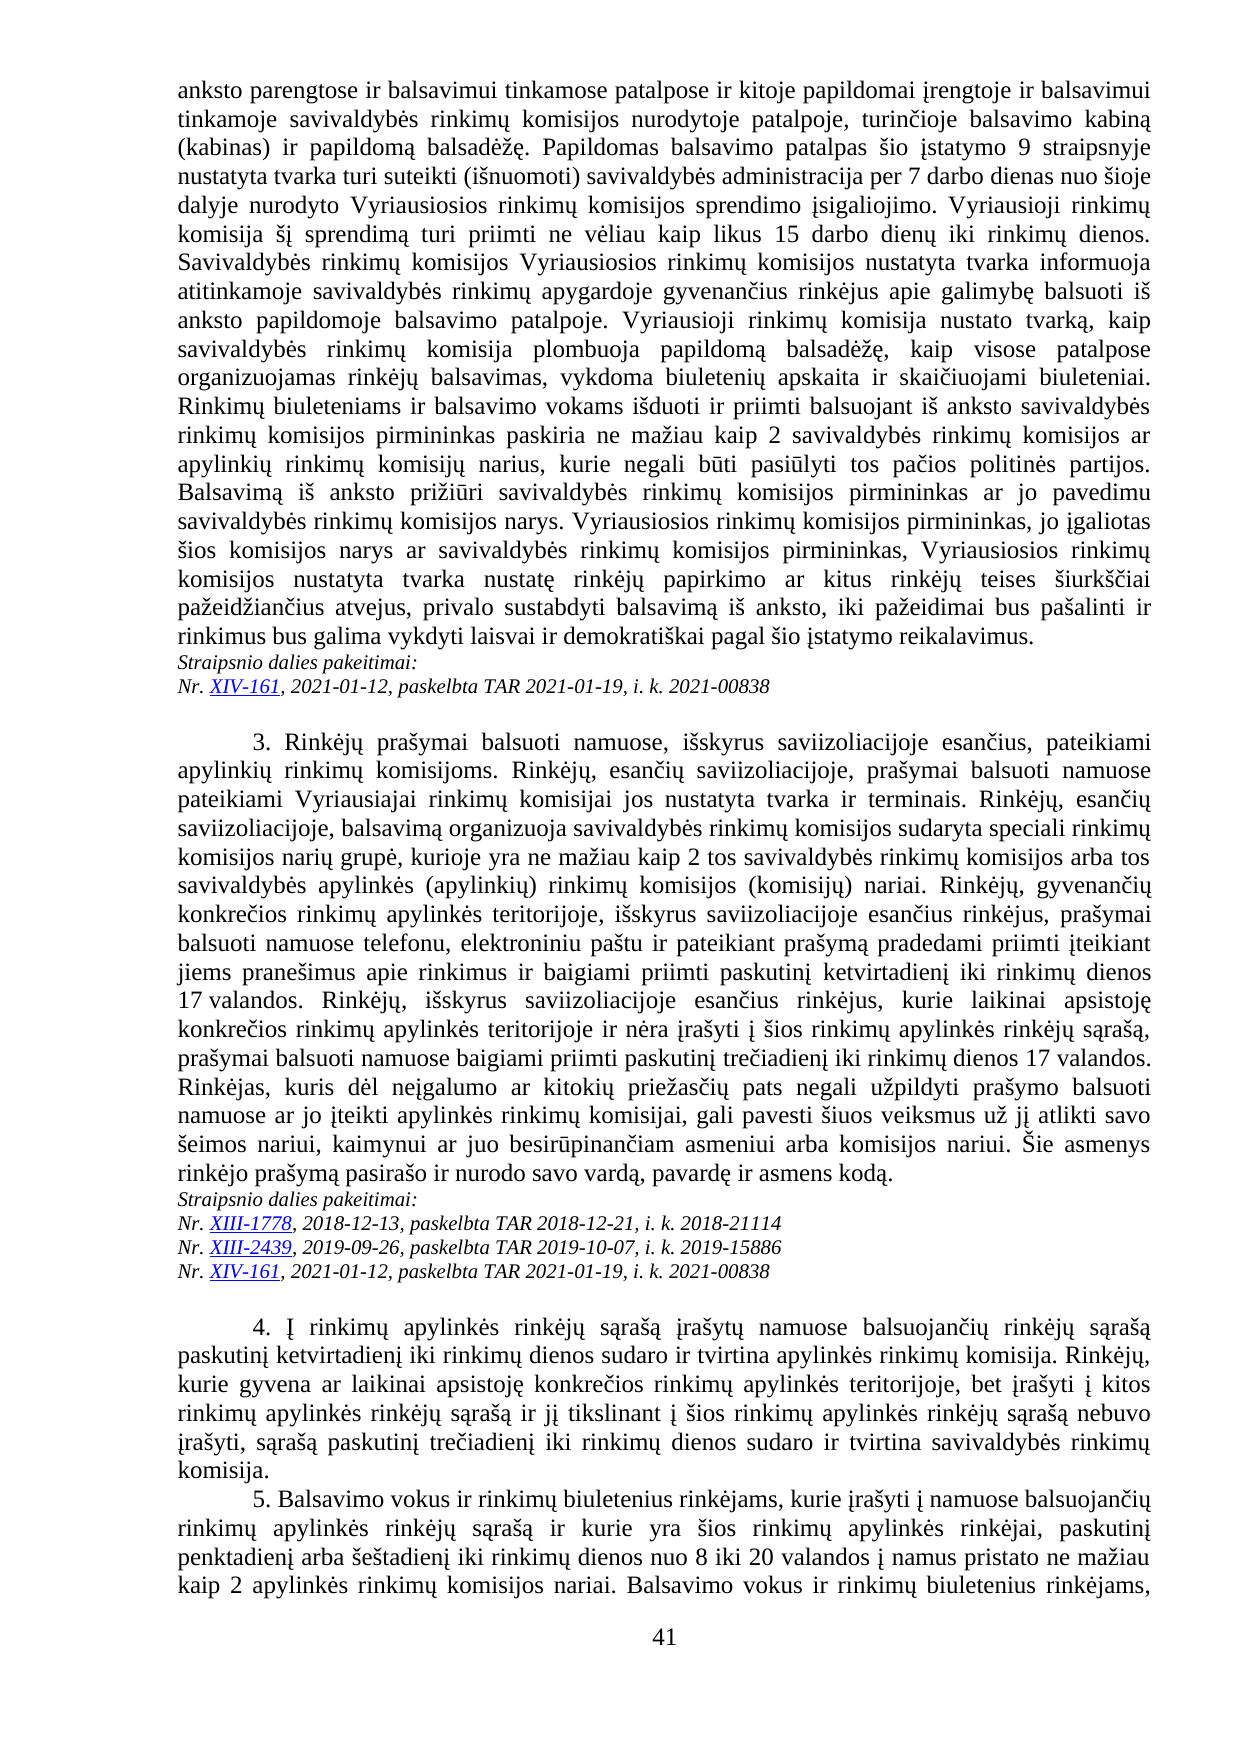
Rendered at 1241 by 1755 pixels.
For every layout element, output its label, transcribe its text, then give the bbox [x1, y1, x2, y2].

text 5. Balsavimo vokus ir rinkimų biuletenius rinkėjams, kurie įrašyti į namuose balsuojančių rinkimų apylinkės rinkėjų sąrašą ir kurie yra šios rinkimų apylinkės rinkėjai, paskutinį penktadienį arba šeštadienį iki rinkimų dienos nuo 8 iki 20 valandos į namus pristato ne mažiau kaip 2 apylinkės rinkimų komisijos nariai. Balsavimo vokus ir rinkimų biuletenius rinkėjams, [177, 1484, 1152, 1599]
text anksto parengtose ir balsavimui tinkamose patalpose ir kitoje papildomai įrengtoje ir balsavimui tinkamoje savivaldybės rinkimų komisijos nurodytoje patalpoje, turinčioje balsavimo kabiną (kabinas) ir papildomą balsadėžę. Papildomas balsavimo patalpas šio įstatymo 9 straipsnyje nustatyta tvarka turi suteikti (išnuomoti) savivaldybės administracija per 7 darbo dienas nuo šioje dalyje nurodyto Vyriausiosios rinkimų komisijos sprendimo įsigaliojimo. Vyriausioji rinkimų komisija šį sprendimą turi priimti ne vėliau kaip likus 15 darbo dienų iki rinkimų dienos. Savivaldybės rinkimų komisijos Vyriausiosios rinkimų komisijos nustatyta tvarka informuoja atitinkamoje savivaldybės rinkimų apygardoje gyvenančius rinkėjus apie galimybę balsuoti iš anksto papildomoje balsavimo patalpoje. Vyriausioji rinkimų komisija nustato tvarką, kaip savivaldybės rinkimų komisija plombuoja papildomą balsadėžę, kaip visose patalpose organizuojamas rinkėjų balsavimas, vykdoma biuletenių apskaita ir skaičiuojami biuleteniai. Rinkimų biuleteniams ir balsavimo vokams išduoti ir priimti balsuojant iš anksto savivaldybės rinkimų komisijos pirmininkas paskiria ne mažiau kaip 2 savivaldybės rinkimų komisijos ar apylinkių rinkimų komisijų narius, kurie negali būti pasiūlyti tos pačios politinės partijos. Balsavimą iš anksto prižiūri savivaldybės rinkimų komisijos pirmininkas ar jo pavedimu savivaldybės rinkimų komisijos narys. Vyriausiosios rinkimų komisijos pirmininkas, jo įgaliotas šios komisijos narys ar savivaldybės rinkimų komisijos pirmininkas, Vyriausiosios rinkimų komisijos nustatyta tvarka nustatę rinkėjų papirkimo ar kitus rinkėjų teises šiurkščiai pažeidžiančius atvejus, privalo sustabdyti balsavimą iš anksto, iki pažeidimai bus pašalinti ir rinkimus bus galima vykdyti laisvai ir demokratiškai pagal šio įstatymo reikalavimus. [177, 75, 1152, 650]
text Straipsnio dalies pakeitimai: [177, 650, 1152, 674]
text 4. Į rinkimų apylinkės rinkėjų sąrašą įrašytų namuose balsuojančių rinkėjų sąrašą paskutinį ketvirtadienį iki rinkimų dienos sudaro ir tvirtina apylinkės rinkimų komisija. Rinkėjų, kurie gyvena ar laikinai apsistoję konkrečios rinkimų apylinkės teritorijoje, bet įrašyti į kitos rinkimų apylinkės rinkėjų sąrašą ir jį tikslinant į šios rinkimų apylinkės rinkėjų sąrašą nebuvo įrašyti, sąrašą paskutinį trečiadienį iki rinkimų dienos sudaro ir tvirtina savivaldybės rinkimų komisija. [177, 1312, 1152, 1484]
text Nr. XIV-161, 2021-01-12, paskelbta TAR 2021-01-19, i. k. 2021-00838 [177, 674, 1152, 698]
text Nr. XIII-2439, 2019-09-26, paskelbta TAR 2019-10-07, i. k. 2019-15886 [177, 1235, 1152, 1259]
text Nr. XIV-161, 2021-01-12, paskelbta TAR 2021-01-19, i. k. 2021-00838 [177, 1259, 1152, 1283]
text Nr. XIII-1778, 2018-12-13, paskelbta TAR 2018-12-21, i. k. 2018-21114 [177, 1211, 1152, 1235]
text Straipsnio dalies pakeitimai: [177, 1187, 1152, 1211]
text 3. Rinkėjų prašymai balsuoti namuose, išskyrus saviizoliacijoje esančius, pateikiami apylinkių rinkimų komisijoms. Rinkėjų, esančių saviizoliacijoje, prašymai balsuoti namuose pateikiami Vyriausiajai rinkimų komisijai jos nustatyta tvarka ir terminais. Rinkėjų, esančių saviizoliacijoje, balsavimą organizuoja savivaldybės rinkimų komisijos sudaryta speciali rinkimų komisijos narių grupė, kurioje yra ne mažiau kaip 2 tos savivaldybės rinkimų komisijos arba tos savivaldybės apylinkės (apylinkių) rinkimų komisijos (komisijų) nariai. Rinkėjų, gyvenančių konkrečios rinkimų apylinkės teritorijoje, išskyrus saviizoliacijoje esančius rinkėjus, prašymai balsuoti namuose telefonu, elektroniniu paštu ir pateikiant prašymą pradedami priimti įteikiant jiems pranešimus apie rinkimus ir baigiami priimti paskutinį ketvirtadienį iki rinkimų dienos 17 valandos. Rinkėjų, išskyrus saviizoliacijoje esančius rinkėjus, kurie laikinai apsistoję konkrečios rinkimų apylinkės teritorijoje ir nėra įrašyti į šios rinkimų apylinkės rinkėjų sąrašą, prašymai balsuoti namuose baigiami priimti paskutinį trečiadienį iki rinkimų dienos 17 valandos. Rinkėjas, kuris dėl neįgalumo ar kitokių priežasčių pats negali užpildyti prašymo balsuoti namuose ar jo įteikti apylinkės rinkimų komisijai, gali pavesti šiuos veiksmus už jį atlikti savo šeimos nariui, kaimynui ar juo besirūpinančiam asmeniui arba komisijos nariui. Šie asmenys rinkėjo prašymą pasirašo ir nurodo savo vardą, pavardę ir asmens kodą. [177, 727, 1152, 1187]
